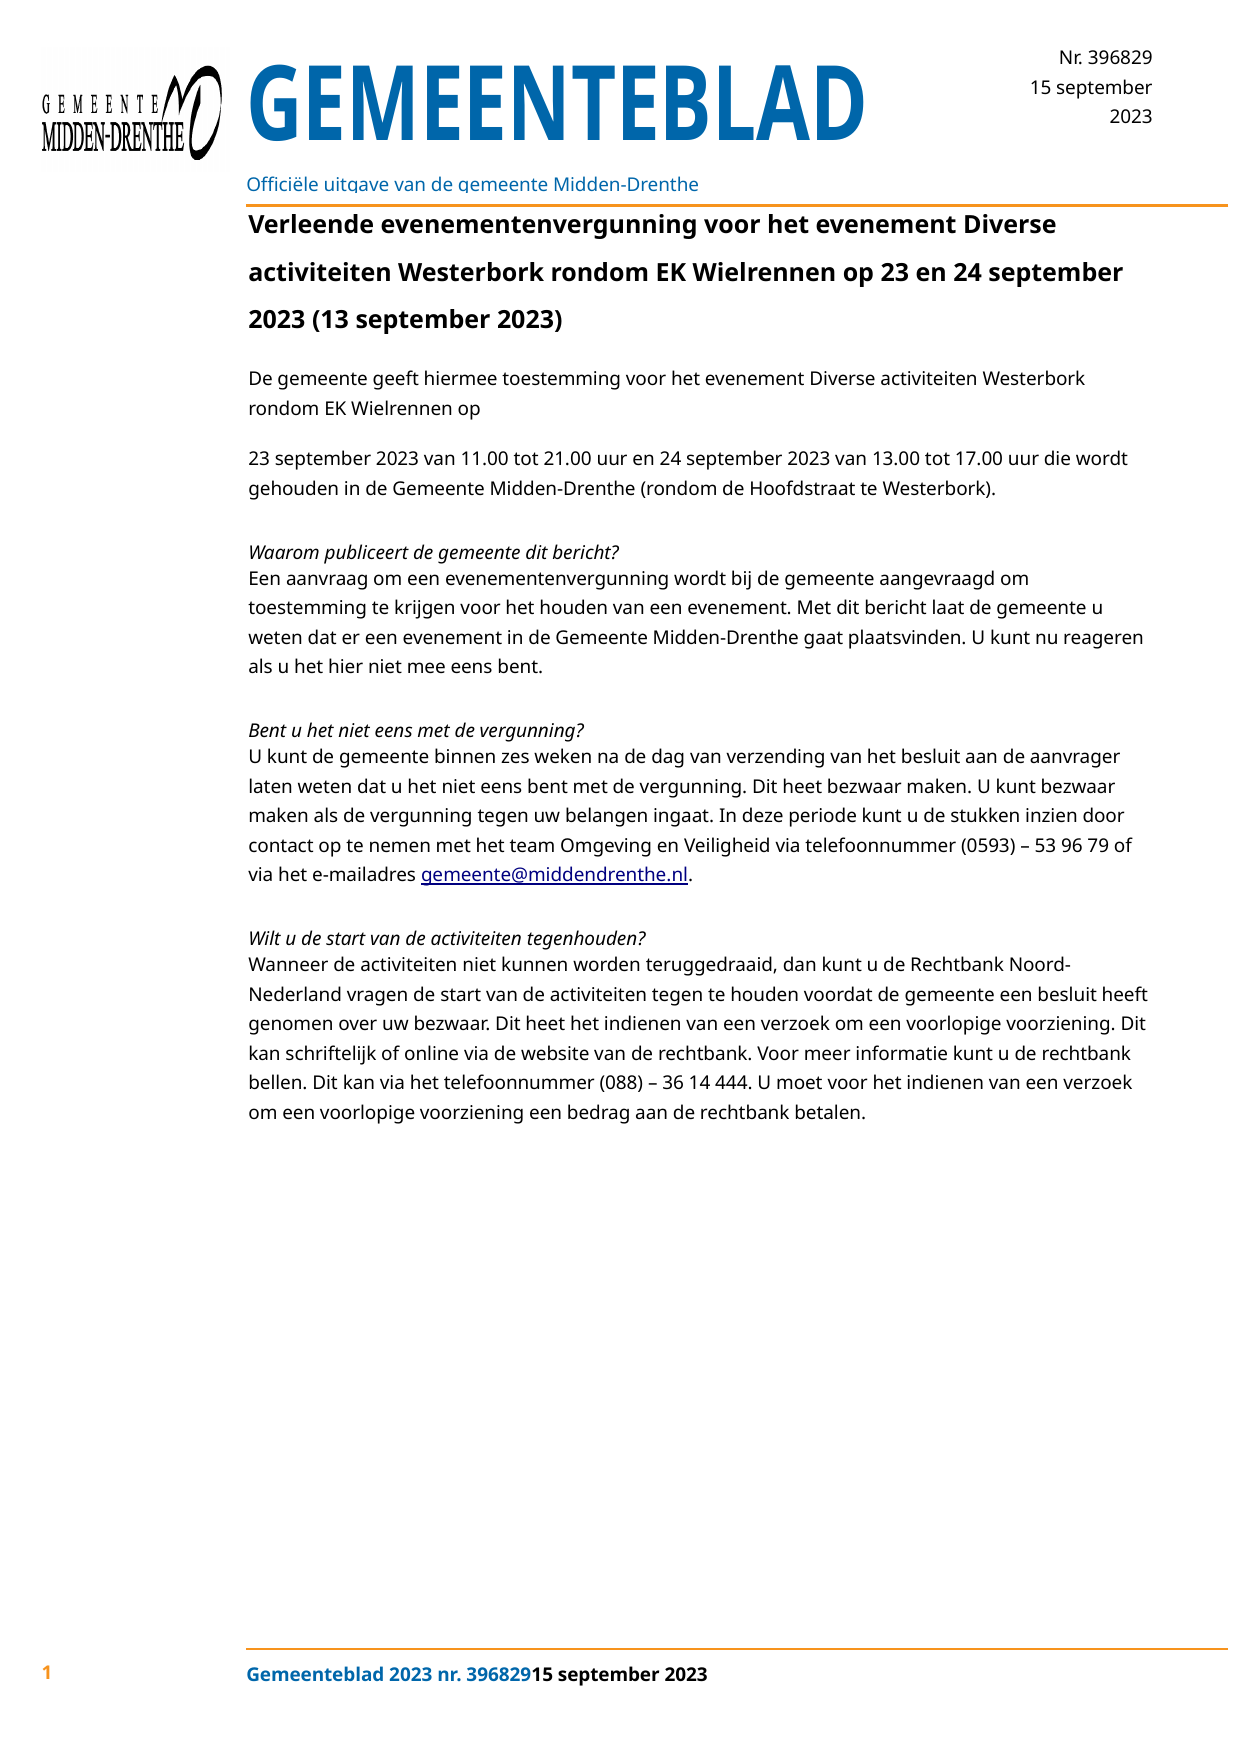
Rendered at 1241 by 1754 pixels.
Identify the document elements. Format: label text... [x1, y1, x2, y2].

text 23 september 2023 van 11.00 tot 21.00 uur en 24 september 2023 van 13.00 tot 17.00 uur die wordt gehouden in de Gemeente Midden-Drenthe (rondom de Hoofdstraat te Westerbork). [248, 446, 1152, 501]
text U kunt de gemeente binnen zes weken na de dag van verzending van het besluit aan de aanvrager laten weten dat u het niet eens bent met de vergunning. Dit heet bezwaar maken. U kunt bezwaar maken als de vergunning tegen uw belangen ingaat. In deze periode kunt u de stukken inzien door contact op te nemen met het team Omgeving en Veiligheid via telefoonnummer (0593) – 53 96 79 of via het e-mailadres gemeente@middendrenthe.nl. [248, 743, 1152, 887]
text De gemeente geeft hiermee toestemming voor het evenement Diverse activiteiten Westerbork rondom EK Wielrennen op [248, 366, 1152, 421]
text Waarom publiceert de gemeente dit bericht? [248, 539, 1152, 565]
picture [41, 47, 231, 172]
text Wanneer de activiteiten niet kunnen worden teruggedraaid, dan kunt u de Rechtbank Noord-Nederland vragen de start van de activiteiten tegen te houden voordat de gemeente een besluit heeft genomen over uw bezwaar. Dit heet het indienen van een verzoek om een voorlopige voorziening. Dit kan schriftelijk of online via de website van de rechtbank. Voor meer informatie kunt u de rechtbank bellen. Dit kan via het telefoonnummer (088) – 36 14 444. U moet voor het indienen van een verzoek om een voorlopige voorziening een bedrag aan de rechtbank betalen. [248, 951, 1152, 1125]
text Bent u het niet eens met de vergunning? [248, 717, 1152, 743]
text Wilt u de start van de activiteiten tegenhouden? [248, 926, 1152, 951]
text Verleende evenementenvergunning voor het evenement Diverse activiteiten Westerbork rondom EK Wielrennen op 23 en 24 september 2023 (13 september 2023) [248, 207, 1152, 336]
text Een aanvraag om een evenementenvergunning wordt bij de gemeente aangevraagd om toestemming te krijgen voor het houden van een evenement. Met dit bericht laat de gemeente u weten dat er een evenement in de Gemeente Midden-Drenthe gaat plaatsvinden. U kunt nu reageren als u het hier niet mee eens bent. [248, 565, 1152, 679]
